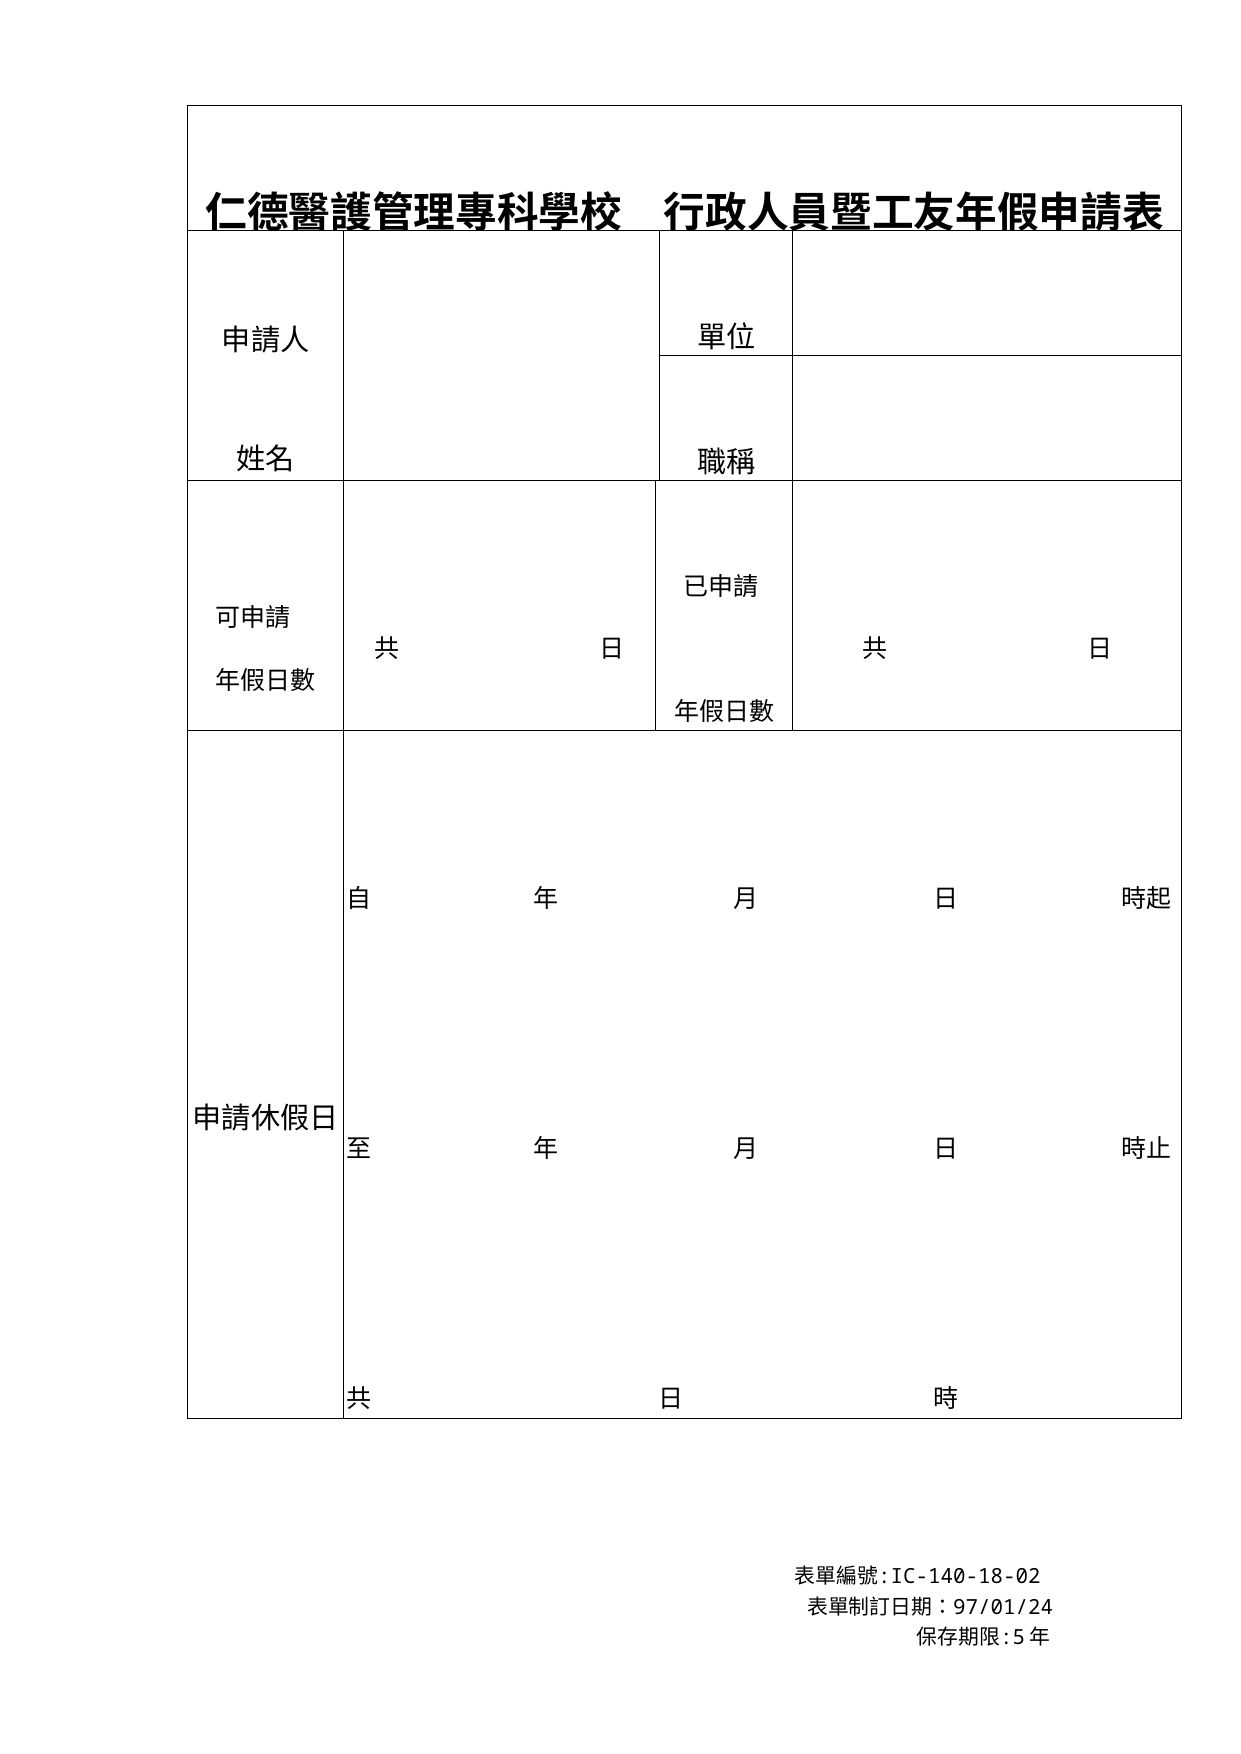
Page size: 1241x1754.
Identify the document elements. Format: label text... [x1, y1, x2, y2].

table_cell [793, 231, 1181, 355]
table_cell 申請休假日 [188, 731, 343, 1418]
table_cell 申請人 姓名 [188, 231, 343, 480]
table_cell 共 日 [344, 481, 655, 730]
table_cell 職稱 [660, 356, 792, 480]
table_header 仁德醫護管理專科學校 行政人員暨工友年假申請表 [188, 106, 1181, 230]
table_cell 可申請 年假日數 [188, 481, 343, 730]
table_cell 單位 [660, 231, 792, 355]
table_cell [344, 231, 659, 480]
table_cell 自 年 月 日 時起 至 年 月 日 時止 共 日 時 [344, 731, 1181, 1418]
table_cell 共 日 [793, 481, 1181, 730]
table_cell [793, 356, 1181, 480]
table_cell 已申請 年假日數 [656, 481, 792, 730]
